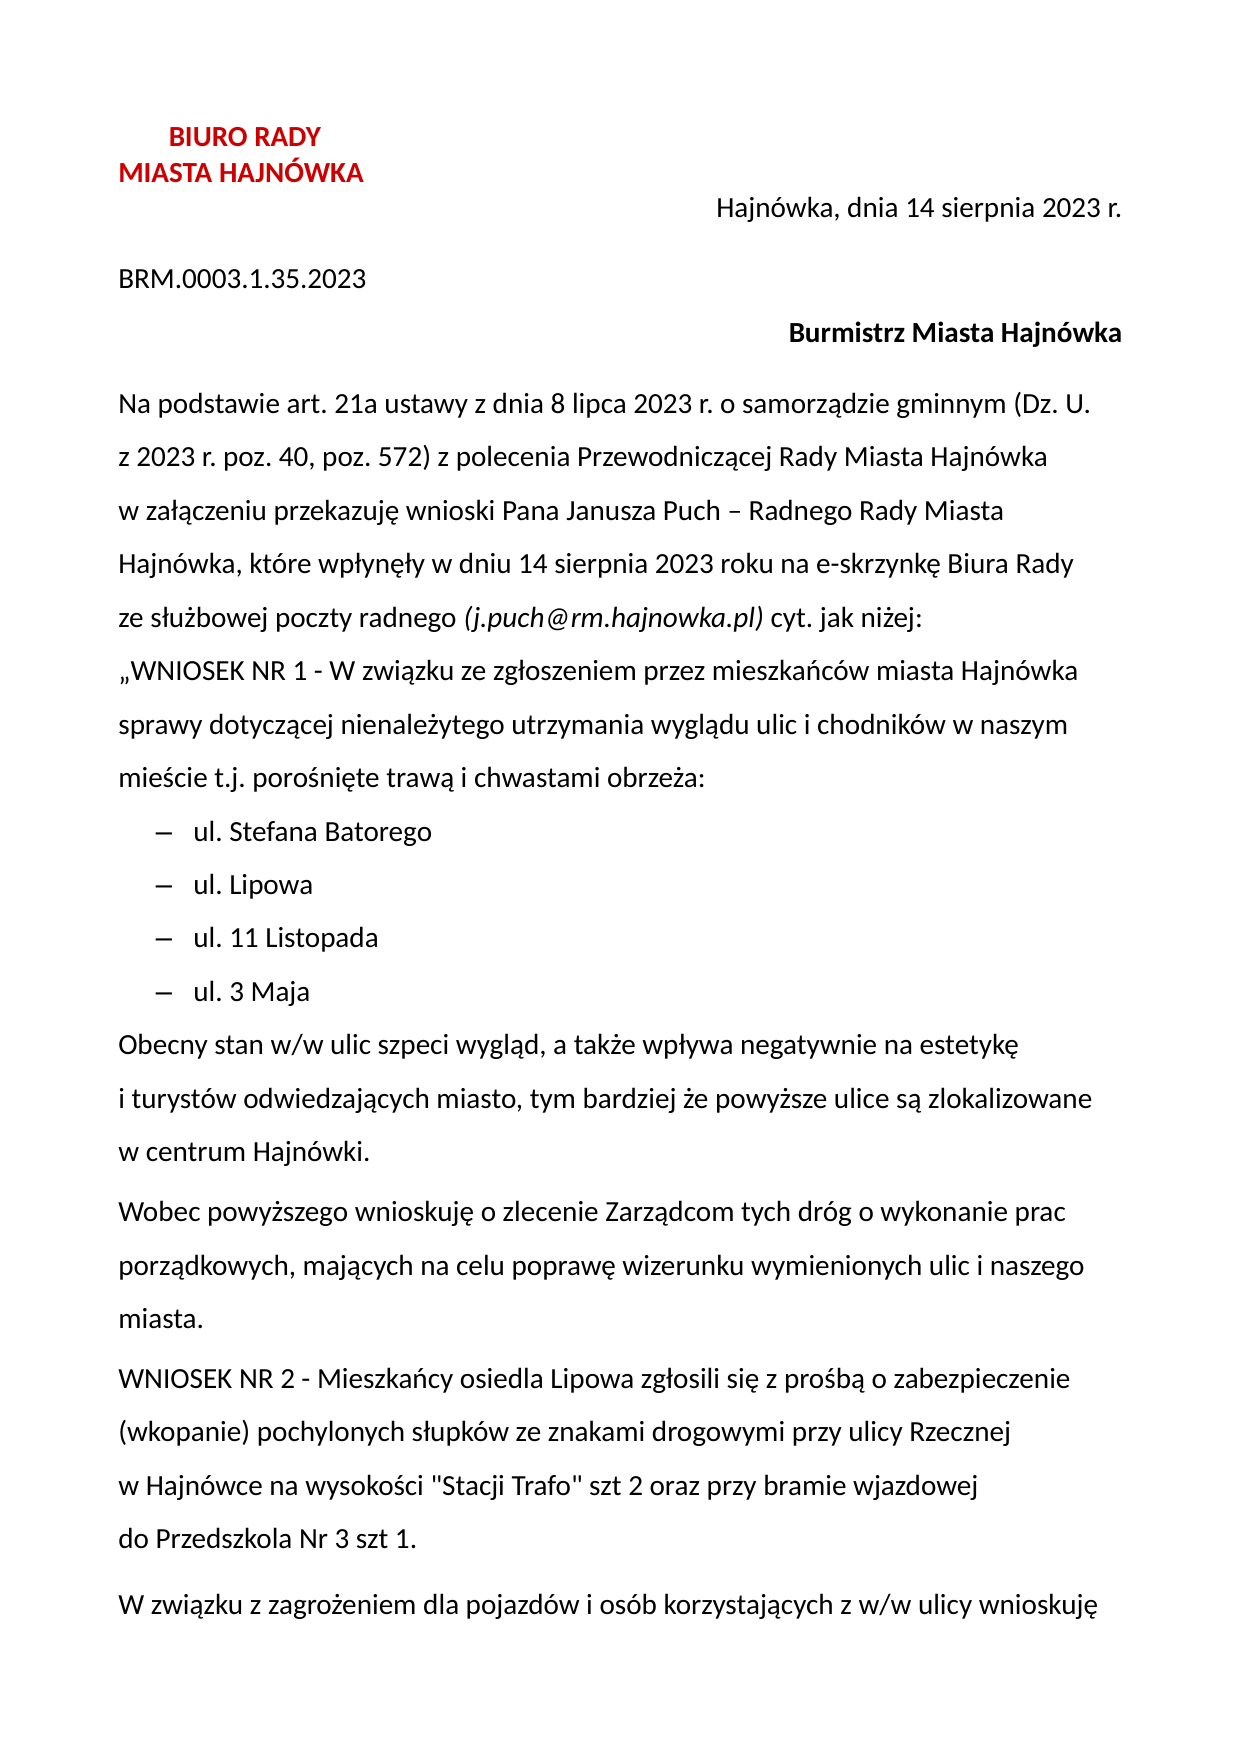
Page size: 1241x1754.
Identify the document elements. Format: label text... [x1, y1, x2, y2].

text BRM.0003.1.35.2023 [118, 261, 1122, 296]
text „WNIOSEK NR 1 - W związku ze zgłoszeniem przez mieszkańców miasta Hajnówka sprawy dotyczącej nienależytego utrzymania wyglądu ulic i chodników w naszym mieście t.j. porośnięte trawą i chwastami obrzeża: [118, 652, 1122, 795]
list ul. Lipowa [156, 866, 1122, 902]
text MIASTA HAJNÓWKA [118, 154, 1122, 189]
list ul. 3 Maja [156, 973, 1122, 1008]
text Obecny stan w/w ulic szpeci wygląd, a także wpływa negatywnie na estetykę i turystów odwiedzających miasto, tym bardziej że powyższe ulice są zlokalizowane w centrum Hajnówki. [118, 1026, 1122, 1169]
text Wobec powyższego wnioskuję o zlecenie Zarządcom tych dróg o wykonanie prac porządkowych, mających na celu poprawę wizerunku wymienionych ulic i naszego miasta. [118, 1193, 1122, 1336]
text Burmistrz Miasta Hajnówka [118, 314, 1122, 349]
text W związku z zagrożeniem dla pojazdów i osób korzystających z w/w ulicy wnioskuję [118, 1586, 1122, 1622]
list ul. Stefana Batorego [156, 813, 1122, 848]
text Na podstawie art. 21a ustawy z dnia 8 lipca 2023 r. o samorządzie gminnym (Dz. U. z 2023 r. poz. 40, poz. 572) z polecenia Przewodniczącej Rady Miasta Hajnówka w załączeniu przekazuję wnioski Pana Janusza Puch – Radnego Rady Miasta Hajnówka, które wpłynęły w dniu 14 sierpnia 2023 roku na e-skrzynkę Biura Rady ze służbowej poczty radnego (j.puch@rm.hajnowka.pl) cyt. jak niżej: [118, 385, 1122, 634]
text Hajnówka, dnia 14 sierpnia 2023 r. [118, 189, 1122, 225]
list ul. 11 Listopada [156, 919, 1122, 955]
text BIURO RADY [168, 118, 1122, 154]
text WNIOSEK NR 2 - Mieszkańcy osiedla Lipowa zgłosili się z prośbą o zabezpieczenie (wkopanie) pochylonych słupków ze znakami drogowymi przy ulicy Rzecznej w Hajnówce na wysokości "Stacji Trafo" szt 2 oraz przy bramie wjazdowej do Przedszkola Nr 3 szt 1. [118, 1360, 1122, 1556]
